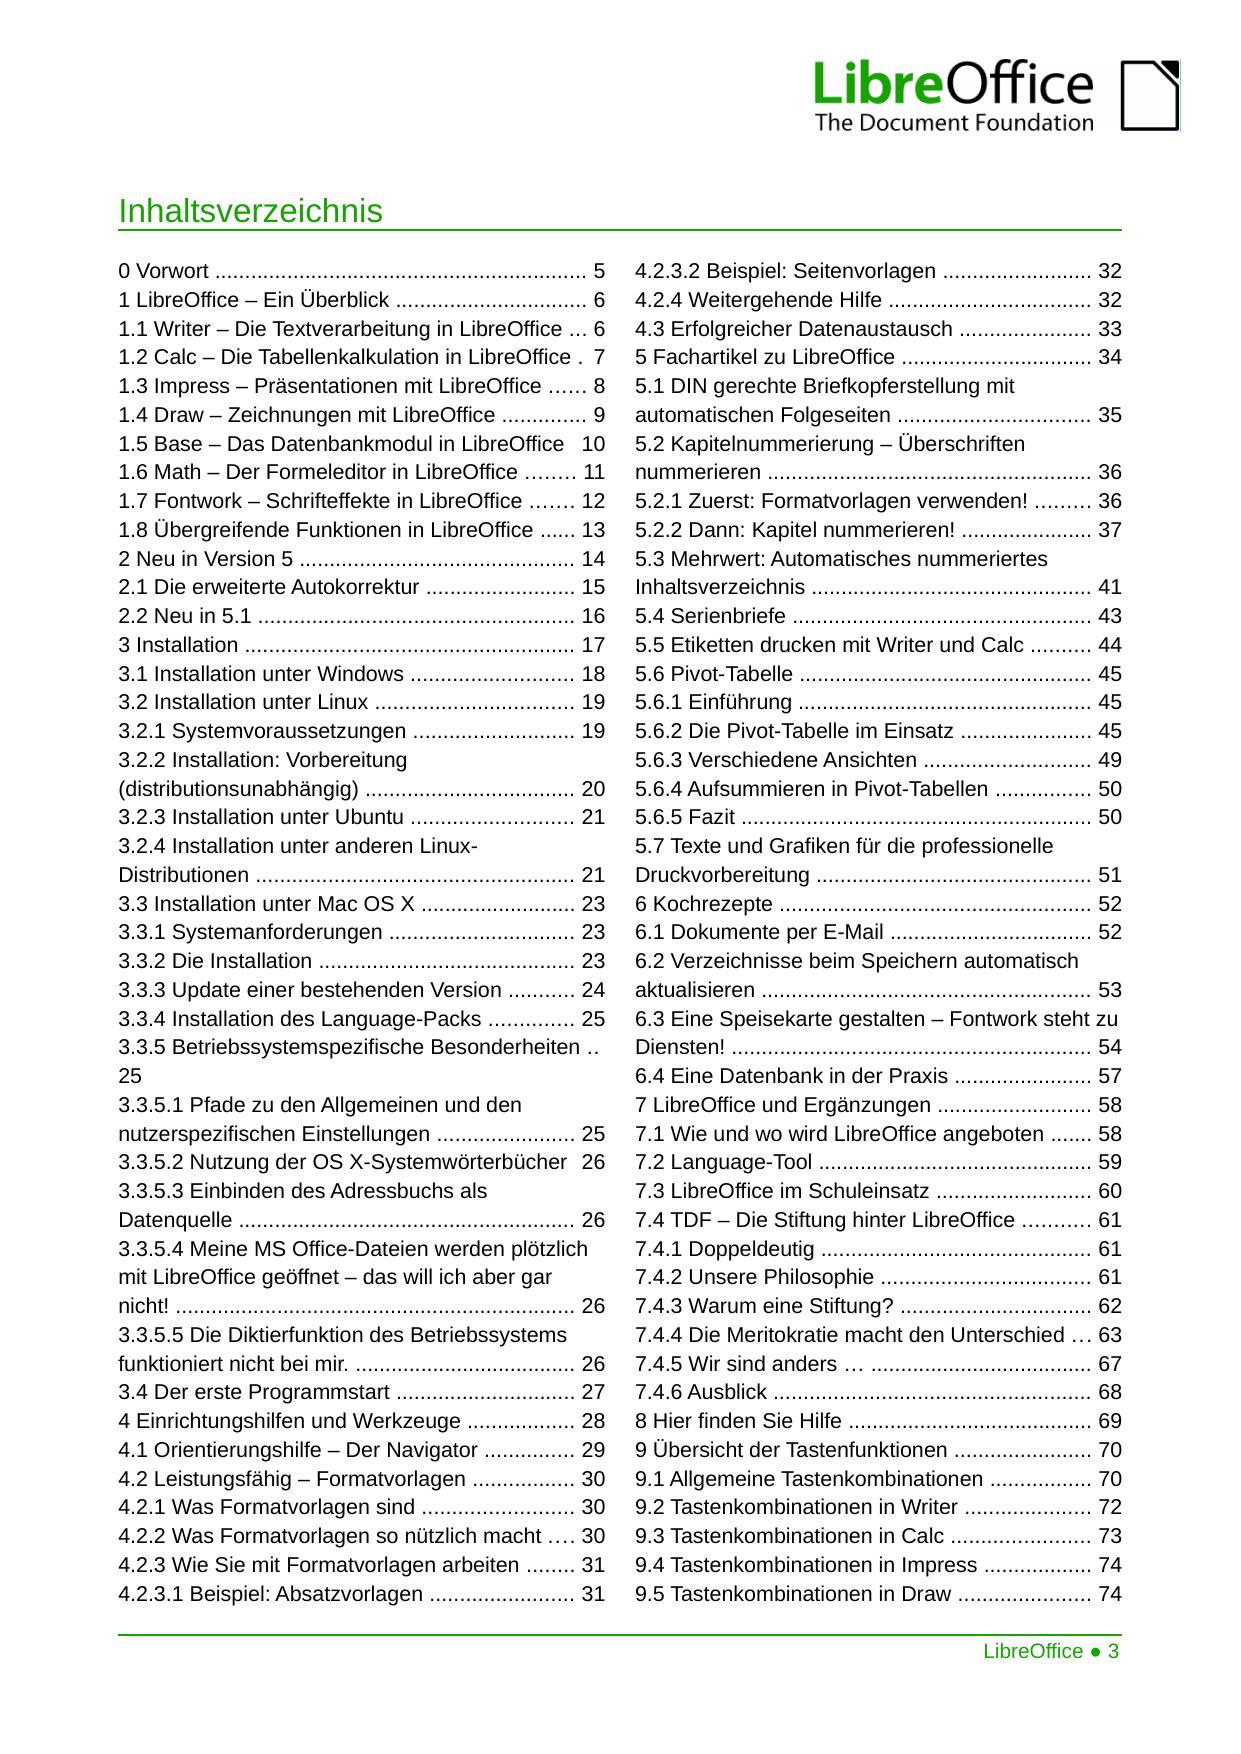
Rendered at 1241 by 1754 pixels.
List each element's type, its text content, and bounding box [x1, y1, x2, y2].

text 3.3.5.2 Nutzung der OS X-Systemwörterbücher 26 [118, 1146, 605, 1174]
text 7.4.2 Unsere Philosophie 61 [635, 1261, 1122, 1289]
text 5.6.2 Die Pivot-Tabelle im Einsatz 45 [635, 714, 1122, 743]
text 3.3.1 Systemanforderungen 23 [118, 916, 605, 944]
text 3.3.2 Die Installation 23 [118, 944, 605, 973]
text 5.3 Mehrwert: Automatisches nummeriertes Inhaltsverzeichnis 41 [635, 542, 1122, 599]
text 7 LibreOffice und Ergänzungen 58 [635, 1088, 1122, 1117]
text 3.3.3 Update einer bestehenden Version 24 [118, 973, 605, 1002]
text 7.1 Wie und wo wird LibreOffice angeboten 58 [635, 1117, 1122, 1146]
text Inhaltsverzeichnis [118, 170, 1122, 229]
text 6.1 Dokumente per E-Mail 52 [635, 916, 1122, 944]
text 6.2 Verzeichnisse beim Speichern automatisch aktualisieren 53 [635, 944, 1122, 1002]
text 9.5 Tastenkombinationen in Draw 74 [635, 1577, 1122, 1606]
text 3.2.2 Installation: Vorbereitung (distributionsunabhängig) 20 [118, 743, 605, 801]
text 6.3 Eine Speisekarte gestalten – Fontwork steht zu Diensten! 54 [635, 1002, 1122, 1059]
text 3.3.5 Betriebssystemspezifische Besonderheiten 25 [118, 1031, 605, 1088]
text 9.4 Tastenkombinationen in Impress 74 [635, 1548, 1122, 1577]
text 7.4.1 Doppeldeutig 61 [635, 1232, 1122, 1261]
text 1.2 Calc – Die Tabellenkalkulation in LibreOffice 7 [118, 341, 605, 369]
text 7.4.5 Wir sind anders … 67 [635, 1347, 1122, 1376]
text 7.3 LibreOffice im Schuleinsatz 60 [635, 1174, 1122, 1203]
text 4.2.1 Was Formatvorlagen sind 30 [118, 1491, 605, 1519]
text 8 Hier finden Sie Hilfe 69 [635, 1404, 1122, 1433]
text 4.2.3.2 Beispiel: Seitenvorlagen 32 [635, 255, 1122, 283]
text 3.4 Der erste Programmstart 27 [118, 1376, 605, 1404]
text 5.6 Pivot-Tabelle 45 [635, 657, 1122, 686]
text 3.2.3 Installation unter Ubuntu 21 [118, 801, 605, 829]
text 7.4.6 Ausblick 68 [635, 1376, 1122, 1404]
text 5.7 Texte und Grafiken für die professionelle Druckvorbereitung 51 [635, 829, 1122, 887]
text 4.2.3 Wie Sie mit Formatvorlagen arbeiten 31 [118, 1548, 605, 1577]
text 6.4 Eine Datenbank in der Praxis 57 [635, 1059, 1122, 1088]
text 2.2 Neu in 5.1 16 [118, 599, 605, 628]
text 5.6.5 Fazit 50 [635, 801, 1122, 829]
text 1.6 Math – Der Formeleditor in LibreOffice 11 [118, 456, 605, 484]
text 3.2.1 Systemvoraussetzungen 19 [118, 714, 605, 743]
text 4 Einrichtungshilfen und Werkzeuge 28 [118, 1404, 605, 1433]
text 3.3 Installation unter Mac OS X 23 [118, 887, 605, 916]
text 4.3 Erfolgreicher Datenaustausch 33 [635, 312, 1122, 341]
text 3.3.4 Installation des Language-Packs 25 [118, 1002, 605, 1031]
text 9.2 Tastenkombinationen in Writer 72 [635, 1491, 1122, 1519]
text 5.1 DIN gerechte Briefkopferstellung mit automatischen Folgeseiten 35 [635, 369, 1122, 427]
text 3.3.5.3 Einbinden des Adressbuchs als Datenquelle 26 [118, 1174, 605, 1232]
text 6 Kochrezepte 52 [635, 887, 1122, 916]
text 5.6.4 Aufsummieren in Pivot-Tabellen 50 [635, 772, 1122, 801]
text 1.1 Writer – Die Textverarbeitung in LibreOffice 6 [118, 312, 605, 341]
text 3.2 Installation unter Linux 19 [118, 686, 605, 714]
text 5.2.1 Zuerst: Formatvorlagen verwenden! 36 [635, 484, 1122, 513]
text 1.4 Draw – Zeichnungen mit LibreOffice 9 [118, 398, 605, 427]
text 9 Übersicht der Tastenfunktionen 70 [635, 1433, 1122, 1462]
text 7.2 Language-Tool 59 [635, 1146, 1122, 1174]
text 2.1 Die erweiterte Autokorrektur 15 [118, 571, 605, 599]
text 1.8 Übergreifende Funktionen in LibreOffice 13 [118, 513, 605, 542]
text 4.2 Leistungsfähig – Formatvorlagen 30 [118, 1462, 605, 1491]
text 7.4.4 Die Meritokratie macht den Unterschied 63 [635, 1318, 1122, 1347]
text 4.2.4 Weitergehende Hilfe 32 [635, 283, 1122, 312]
text 5.4 Serienbriefe 43 [635, 599, 1122, 628]
text 1 LibreOffice – Ein Überblick 6 [118, 283, 605, 312]
text 5.5 Etiketten drucken mit Writer und Calc 44 [635, 628, 1122, 657]
text 4.2.3.1 Beispiel: Absatzvorlagen 31 [118, 1577, 605, 1606]
text 0 Vorwort 5 [118, 255, 605, 283]
text 4.2.2 Was Formatvorlagen so nützlich macht 30 [118, 1519, 605, 1548]
text 5 Fachartikel zu LibreOffice 34 [635, 341, 1122, 369]
text 1.7 Fontwork – Schrifteffekte in LibreOffice 12 [118, 484, 605, 513]
text 5.6.3 Verschiedene Ansichten 49 [635, 743, 1122, 772]
text 1.5 Base – Das Datenbankmodul in LibreOffice 10 [118, 427, 605, 456]
text 3.1 Installation unter Windows 18 [118, 657, 605, 686]
text 1.3 Impress – Präsentationen mit LibreOffice 8 [118, 369, 605, 398]
text 5.6.1 Einführung 45 [635, 686, 1122, 714]
text 7.4 TDF – Die Stiftung hinter LibreOffice 61 [635, 1203, 1122, 1232]
text 3.3.5.4 Meine MS Office-Dateien werden plötzlich mit LibreOffice geöffnet – das will ich aber gar nicht! 26 [118, 1232, 605, 1318]
text 3 Installation 17 [118, 628, 605, 657]
text 3.3.5.1 Pfade zu den Allgemeinen und den nutzerspezifischen Einstellungen 25 [118, 1088, 605, 1146]
picture [814, 59, 1181, 132]
text 9.1 Allgemeine Tastenkombinationen 70 [635, 1462, 1122, 1491]
text 5.2.2 Dann: Kapitel nummerieren! 37 [635, 513, 1122, 542]
text 4.1 Orientierungshilfe – Der Navigator 29 [118, 1433, 605, 1462]
text 7.4.3 Warum eine Stiftung? 62 [635, 1289, 1122, 1318]
text 5.2 Kapitelnummerierung – Überschriften nummerieren 36 [635, 427, 1122, 484]
text 3.2.4 Installation unter anderen Linux-Distributionen 21 [118, 829, 605, 887]
text 2 Neu in Version 5 14 [118, 542, 605, 571]
text 9.3 Tastenkombinationen in Calc 73 [635, 1519, 1122, 1548]
text 3.3.5.5 Die Diktierfunktion des Betriebssystems funktioniert nicht bei mir. 26 [118, 1318, 605, 1376]
